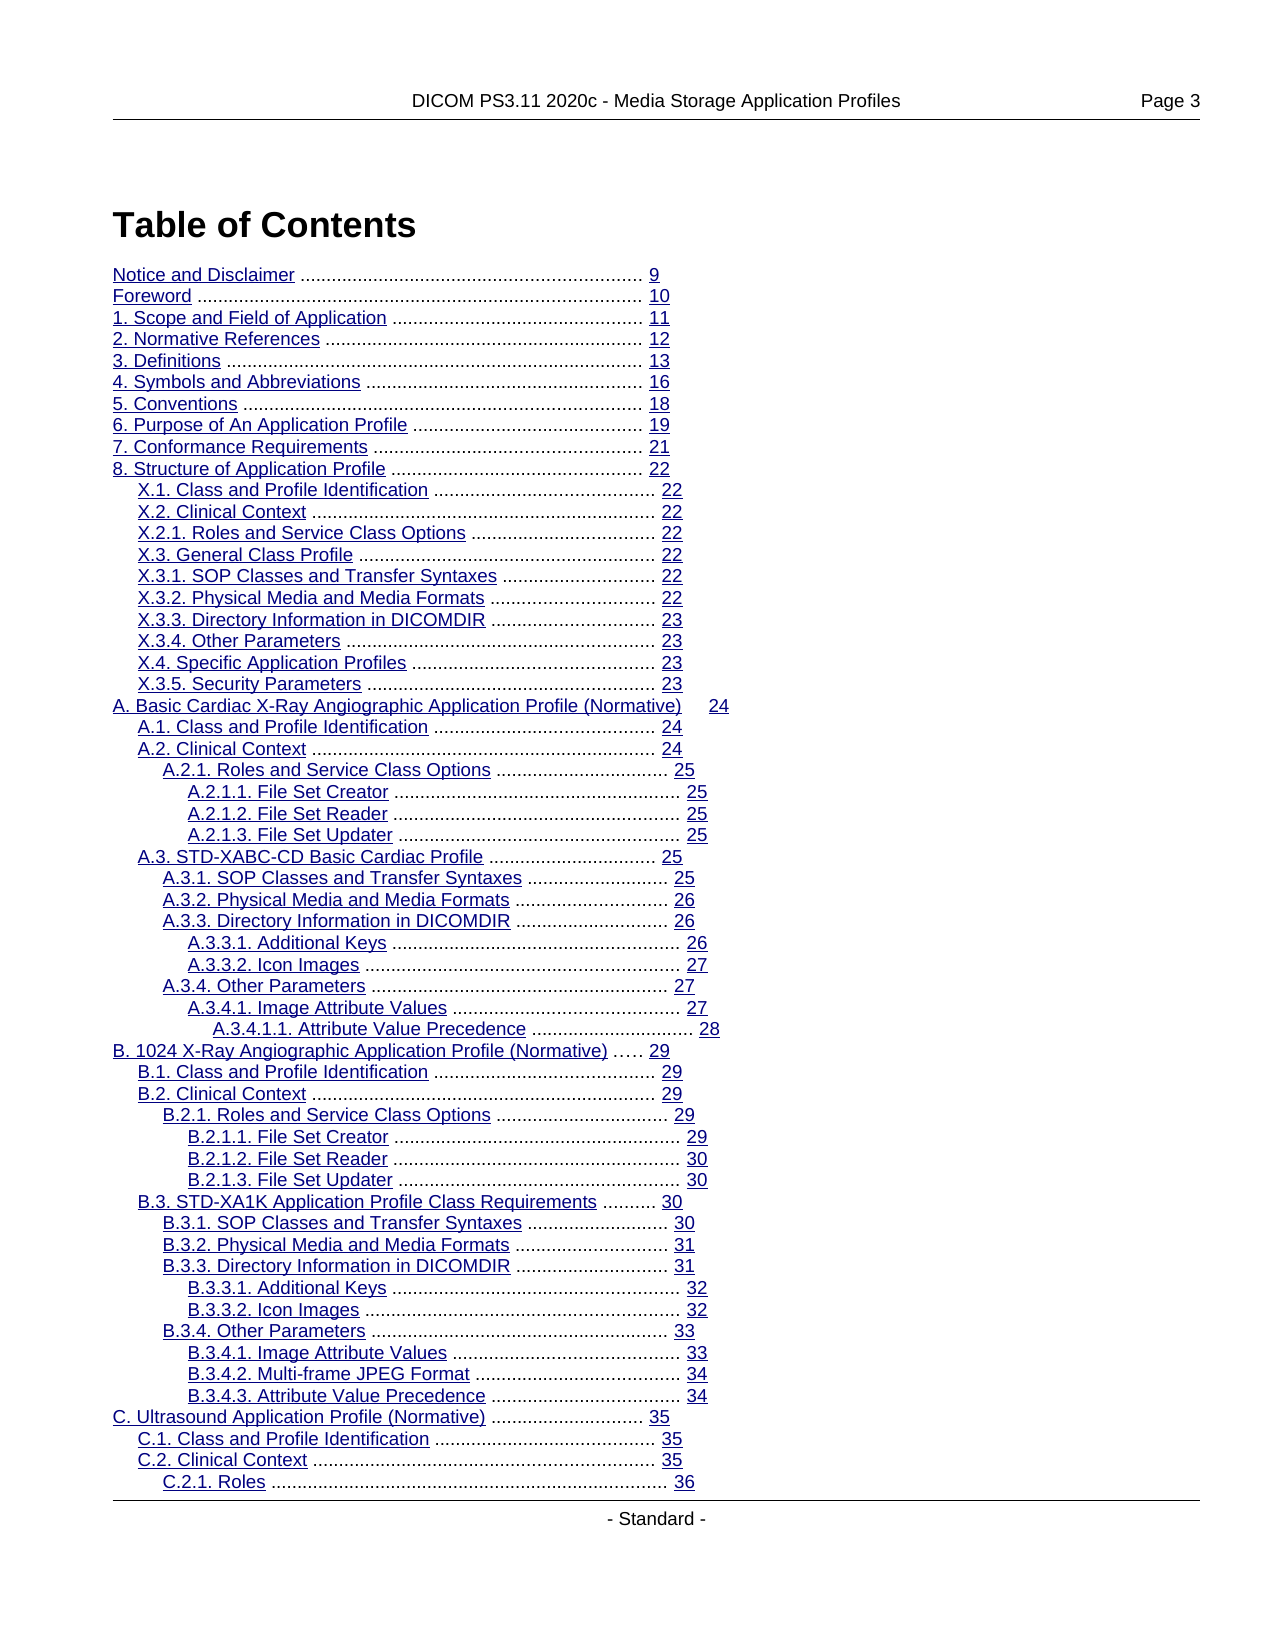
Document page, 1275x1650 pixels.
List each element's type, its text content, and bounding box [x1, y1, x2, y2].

text X.3.5. Security Parameters 0 [137, 673, 1175, 694]
text B.2.1.2. File Set Reader 0 [187, 1147, 1175, 1169]
text A.3.3.2. Icon Images 0 [187, 953, 1175, 975]
text B.3.3. Directory Information in DICOMDIR 0 [162, 1255, 1175, 1277]
text A.2.1. Roles and Service Class Options 0 [162, 759, 1175, 781]
text 6. Purpose of An Application Profile 0 [112, 414, 1175, 436]
text A.3.4.1. Image Attribute Values 0 [187, 996, 1175, 1018]
text A.3.1. SOP Classes and Transfer Syntaxes 0 [162, 867, 1175, 889]
text B.1. Class and Profile Identification 0 [137, 1061, 1175, 1083]
text B.2.1. Roles and Service Class Options 0 [162, 1104, 1175, 1126]
text B.3.4.1. Image Attribute Values 0 [187, 1341, 1175, 1363]
text A. Basic Cardiac X-Ray Angiographic Application Profile (Normative) 0 [112, 694, 1175, 716]
text 4. Symbols and Abbreviations 0 [112, 371, 1175, 393]
text A.1. Class and Profile Identification 0 [137, 716, 1175, 738]
text B.3.4.3. Attribute Value Precedence 0 [187, 1384, 1175, 1406]
text B.2. Clinical Context 0 [137, 1083, 1175, 1104]
text A.2.1.2. File Set Reader 0 [187, 802, 1175, 824]
text B.3.3.1. Additional Keys 0 [187, 1277, 1175, 1298]
text B.3.4.2. Multi-frame JPEG Format 0 [187, 1363, 1175, 1384]
text A.3.4. Other Parameters 0 [162, 975, 1175, 996]
text X.3.4. Other Parameters 0 [137, 630, 1175, 651]
text B.3. STD-XA1K Application Profile Class Requirements 0 [137, 1191, 1175, 1212]
text Notice and Disclaimer 0 [112, 263, 1175, 285]
text 8. Structure of Application Profile 0 [112, 457, 1175, 479]
text X.2.1. Roles and Service Class Options 0 [137, 522, 1175, 544]
text C.2. Clinical Context 0 [137, 1449, 1175, 1471]
text B.3.1. SOP Classes and Transfer Syntaxes 0 [162, 1212, 1175, 1234]
text C. Ultrasound Application Profile (Normative) 0 [112, 1406, 1175, 1428]
text B.2.1.3. File Set Updater 0 [187, 1169, 1175, 1191]
text Table of Contents [112, 204, 1200, 245]
text C.2.1. Roles 0 [162, 1471, 1175, 1492]
text B. 1024 X-Ray Angiographic Application Profile (Normative) 0 [112, 1039, 1175, 1061]
text 5. Conventions 0 [112, 393, 1175, 414]
text 7. Conformance Requirements 0 [112, 436, 1175, 457]
text C.1. Class and Profile Identification 0 [137, 1428, 1175, 1449]
text X.3.2. Physical Media and Media Formats 0 [137, 587, 1175, 608]
text X.1. Class and Profile Identification 0 [137, 479, 1175, 501]
text B.2.1.1. File Set Creator 0 [187, 1126, 1175, 1147]
text B.3.2. Physical Media and Media Formats 0 [162, 1234, 1175, 1255]
text X.4. Specific Application Profiles 0 [137, 651, 1175, 673]
text A.3.4.1.1. Attribute Value Precedence 0 [212, 1018, 1175, 1039]
text A.2.1.3. File Set Updater 0 [187, 824, 1175, 846]
text Foreword 0 [112, 285, 1175, 306]
text A.3.3. Directory Information in DICOMDIR 0 [162, 910, 1175, 932]
text X.2. Clinical Context 0 [137, 501, 1175, 522]
text 3. Definitions 0 [112, 349, 1175, 371]
text X.3. General Class Profile 0 [137, 544, 1175, 565]
text A.2.1.1. File Set Creator 0 [187, 781, 1175, 802]
text B.3.3.2. Icon Images 0 [187, 1298, 1175, 1320]
text B.3.4. Other Parameters 0 [162, 1320, 1175, 1341]
text X.3.1. SOP Classes and Transfer Syntaxes 0 [137, 565, 1175, 587]
text 2. Normative References 0 [112, 328, 1175, 349]
text A.3. STD-XABC-CD Basic Cardiac Profile 0 [137, 846, 1175, 867]
text A.2. Clinical Context 0 [137, 738, 1175, 759]
text X.3.3. Directory Information in DICOMDIR 0 [137, 608, 1175, 630]
text 1. Scope and Field of Application 0 [112, 306, 1175, 328]
text A.3.3.1. Additional Keys 0 [187, 932, 1175, 953]
text A.3.2. Physical Media and Media Formats 0 [162, 889, 1175, 910]
